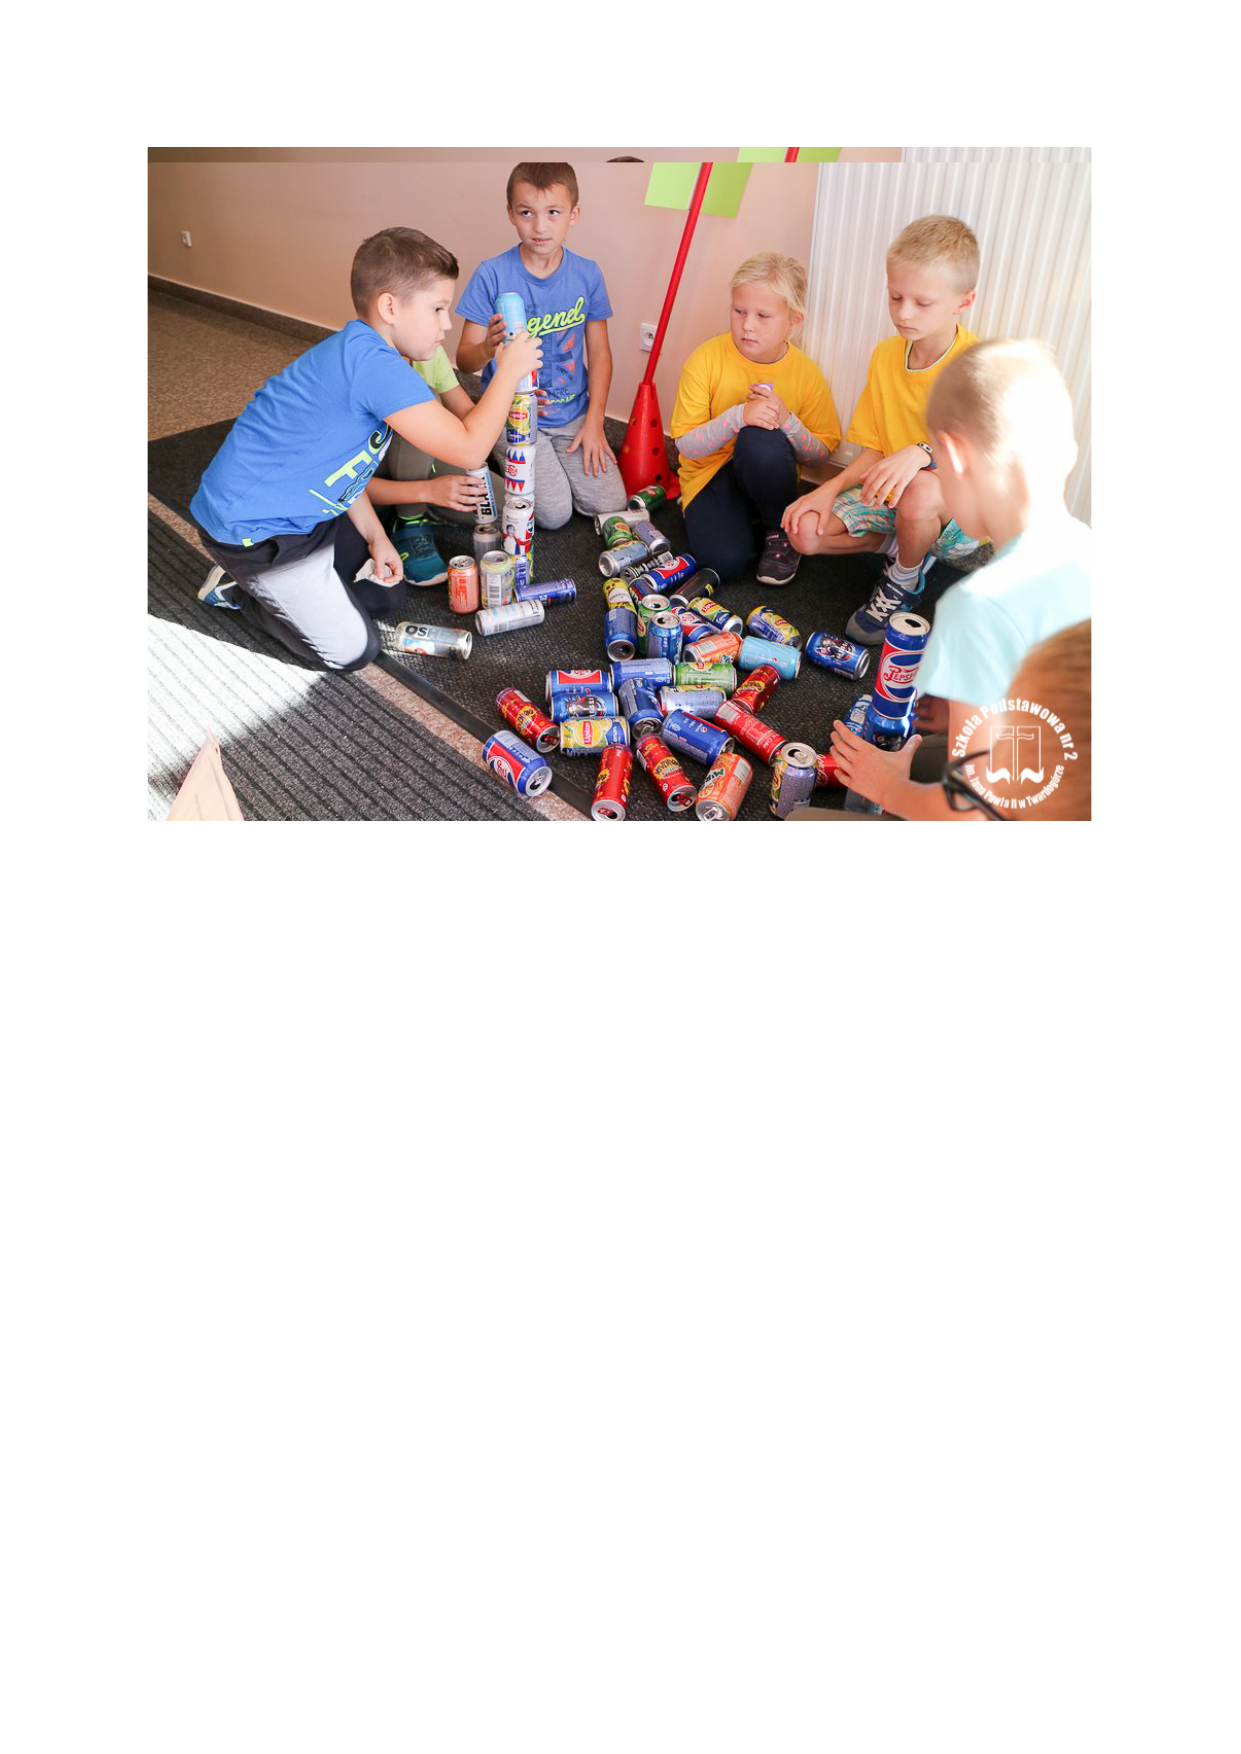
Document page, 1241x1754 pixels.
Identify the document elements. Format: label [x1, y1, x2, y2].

picture [147, 147, 1092, 821]
